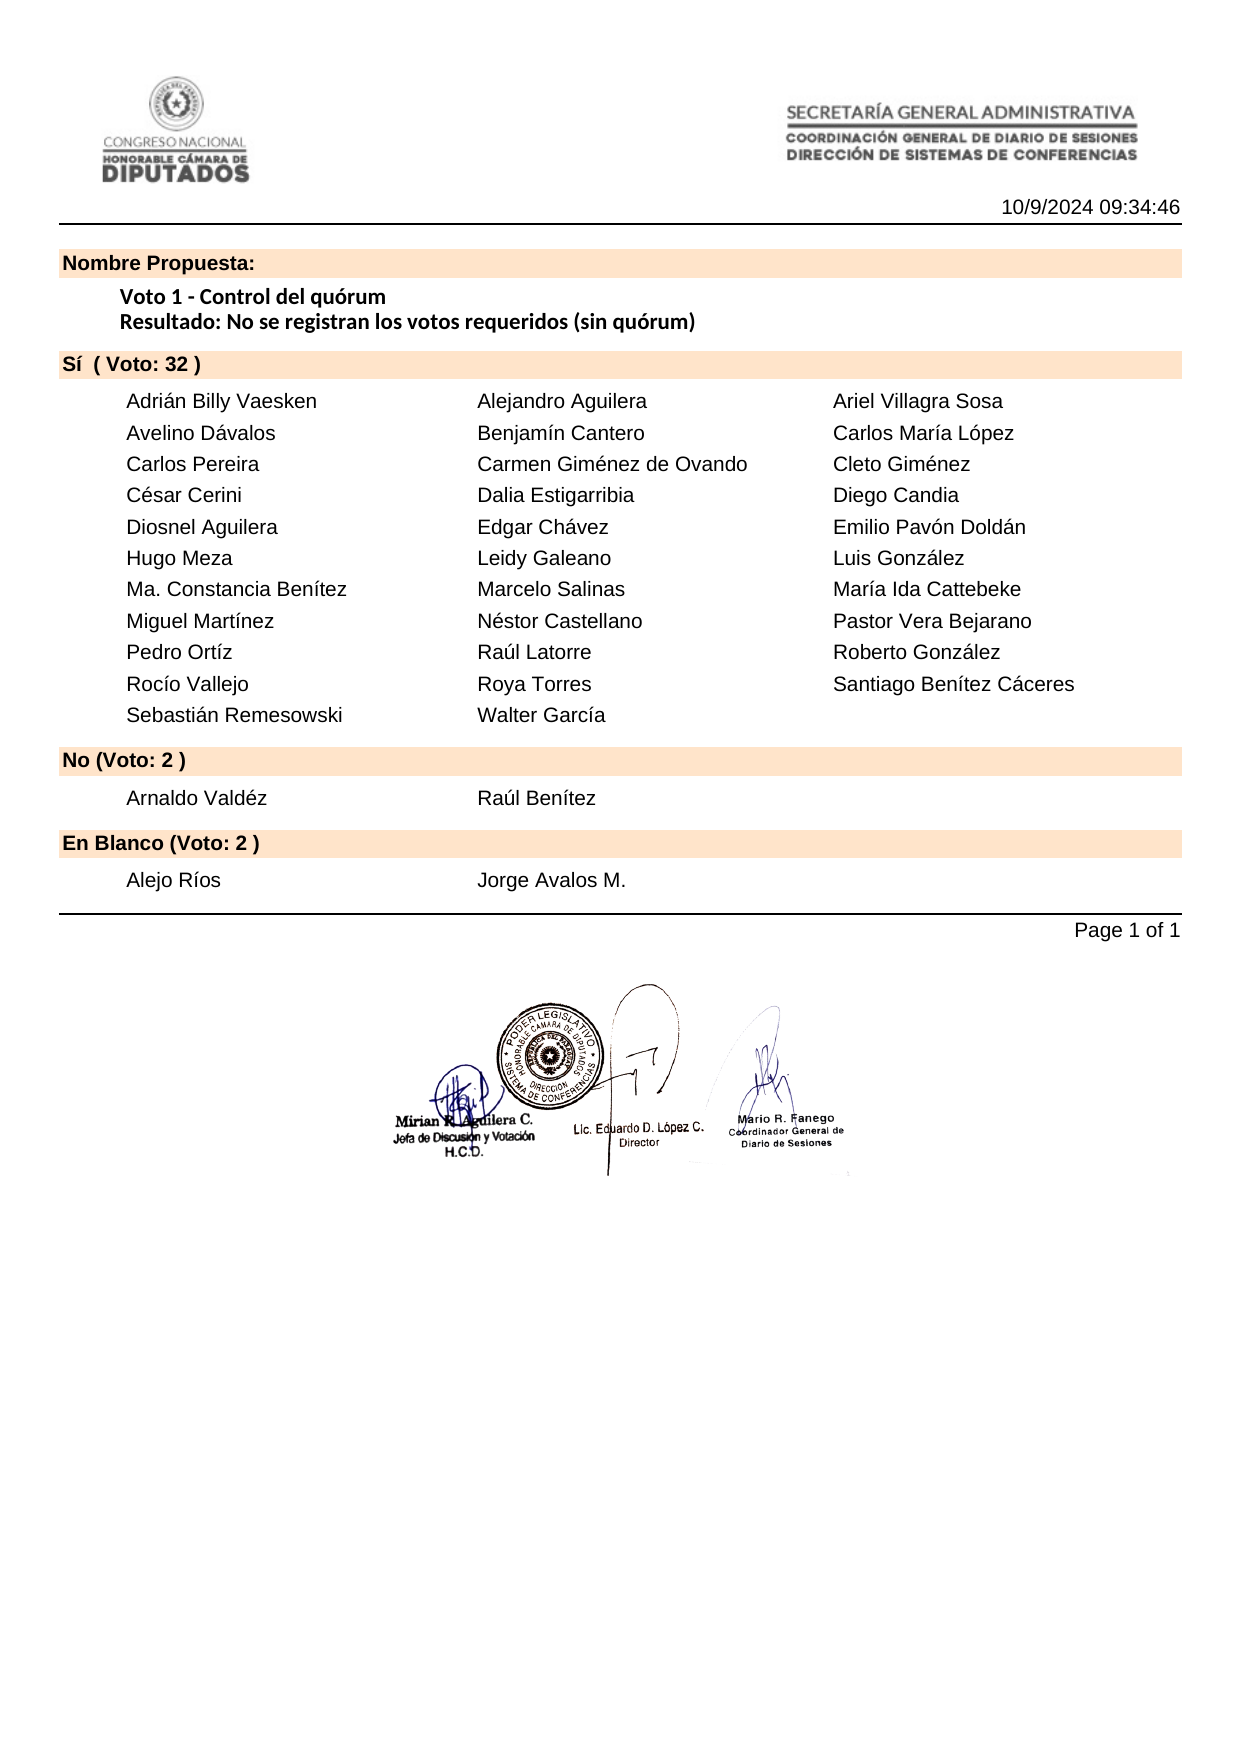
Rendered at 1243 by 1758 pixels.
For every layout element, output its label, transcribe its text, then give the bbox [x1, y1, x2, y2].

table_cell [59, 917, 825, 951]
table_cell [1182, 249, 1187, 278]
table_cell [474, 813, 813, 830]
table_cell [1182, 351, 1187, 379]
table_cell Carmen Giménez de Ovando [474, 451, 813, 479]
table_cell No (Voto: 2 ) [59, 747, 1182, 776]
table_cell [1182, 608, 1187, 636]
table_cell [1182, 776, 1187, 784]
table_cell Roya Torres [474, 670, 813, 699]
table_cell Alejandro Aguilera [474, 388, 813, 417]
table_cell Cleto Giménez [830, 451, 1167, 479]
table_header 10/9/2024 09:34:46 [647, 189, 1182, 223]
table_cell [1176, 284, 1187, 351]
table_cell [830, 699, 1167, 747]
table_cell [59, 388, 123, 747]
table_cell [1182, 576, 1187, 605]
table_cell [123, 730, 460, 747]
table_cell Miguel Martínez [123, 608, 460, 636]
table_cell [1182, 482, 1187, 511]
table_cell Hugo Meza [123, 545, 460, 573]
table_cell Leidy Galeano [474, 545, 813, 573]
table_cell Sí ( Voto: 32 ) [59, 351, 1182, 379]
table_cell Santiago Benítez Cáceres [830, 670, 1167, 699]
table_cell [1182, 639, 1187, 667]
table_cell Ma. Constancia Benítez [123, 576, 460, 605]
table_cell [116, 334, 1176, 351]
table_cell [1182, 867, 1187, 896]
table_header [1182, 189, 1187, 223]
table_cell [1182, 388, 1187, 417]
table_cell [474, 896, 813, 913]
table_cell [59, 867, 123, 913]
table_cell [1182, 896, 1187, 913]
table_cell En Blanco (Voto: 2 ) [59, 830, 1182, 858]
table_cell [1182, 545, 1187, 573]
table_cell Diego Candia [830, 482, 1167, 511]
table_cell [123, 813, 460, 830]
table_cell [59, 784, 123, 830]
table_cell [1182, 747, 1187, 776]
table_cell Avelino Dávalos [123, 419, 460, 448]
table_cell Raúl Benítez [474, 784, 813, 813]
table_cell [474, 730, 813, 747]
table_cell [1182, 830, 1187, 858]
table_cell [59, 228, 1182, 249]
table_cell [1182, 917, 1187, 951]
table_cell [1182, 419, 1187, 448]
table_cell Arnaldo Valdéz [123, 784, 460, 813]
table_cell Pastor Vera Bejarano [830, 608, 1167, 636]
table_cell Benjamín Cantero [474, 419, 813, 448]
table_cell [460, 867, 474, 913]
table_cell [59, 859, 1182, 867]
table_cell Raúl Latorre [474, 639, 813, 667]
table_header [59, 189, 647, 223]
table_cell Jorge Avalos M. [474, 867, 813, 896]
table_cell Carlos Pereira [123, 451, 460, 479]
table_cell Néstor Castellano [474, 608, 813, 636]
table_cell [813, 388, 830, 747]
table_cell Pedro Ortíz [123, 639, 460, 667]
table_cell [460, 784, 474, 830]
table_cell Sebastián Remesowski [123, 702, 460, 730]
table_cell [123, 896, 460, 913]
table_cell [59, 380, 1182, 388]
table_cell [1182, 514, 1187, 542]
table_cell Luis González [830, 545, 1167, 573]
table_cell [1167, 388, 1182, 747]
table_cell [1182, 380, 1187, 388]
table_cell [59, 278, 1182, 283]
table_cell Walter García [474, 702, 813, 730]
table_cell Emilio Pavón Doldán [830, 514, 1167, 542]
table_cell [1182, 702, 1187, 730]
table_cell [813, 867, 1182, 913]
table_cell Diosnel Aguilera [123, 514, 460, 542]
table_cell Carlos María López [830, 419, 1167, 448]
table_cell [1182, 859, 1187, 867]
table_cell Adrián Billy Vaesken [123, 388, 460, 417]
table_cell Roberto González [830, 639, 1167, 667]
table_cell Dalia Estigarribia [474, 482, 813, 511]
table_cell [1182, 451, 1187, 479]
table_cell [460, 388, 474, 747]
table_cell Alejo Ríos [123, 867, 460, 896]
table_cell Edgar Chávez [474, 514, 813, 542]
table_cell César Cerini [123, 482, 460, 511]
table_cell Page 1 of 1 [825, 917, 1182, 951]
table_cell Rocío Vallejo [123, 670, 460, 699]
table_cell Ariel Villagra Sosa [830, 388, 1167, 417]
table_cell [813, 784, 1182, 830]
table_cell María Ida Cattebeke [830, 576, 1167, 605]
table_cell Nombre Propuesta: [59, 249, 1182, 278]
table_cell [59, 284, 116, 351]
table_cell Voto 1 - Control del quórum Resultado: No se registran los votos requeridos (sin quórum) [116, 284, 1176, 334]
table_cell [1182, 670, 1187, 699]
table_cell [1182, 228, 1187, 249]
table_cell Marcelo Salinas [474, 576, 813, 605]
table_cell [1182, 730, 1187, 747]
table_cell [1182, 813, 1187, 830]
table_cell [1182, 784, 1187, 813]
table_cell [59, 776, 1182, 784]
